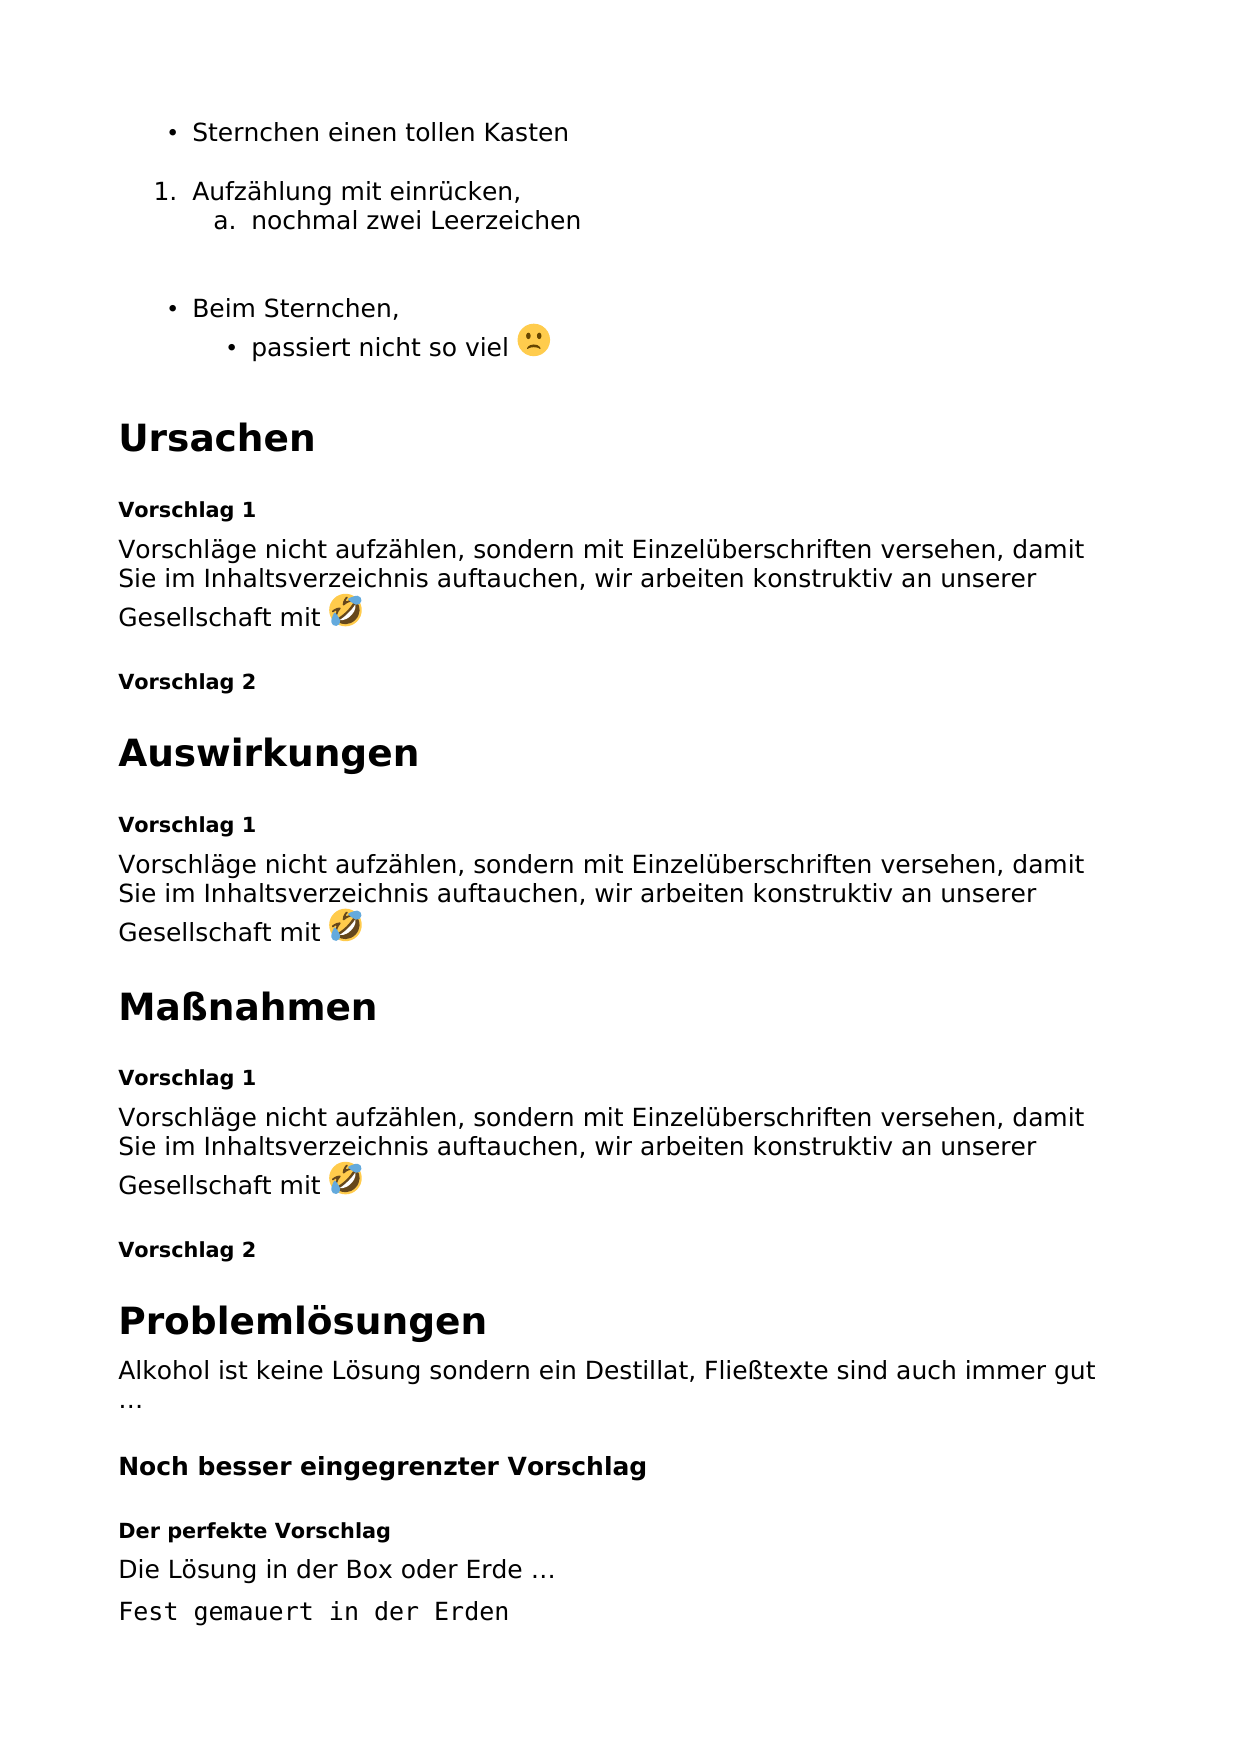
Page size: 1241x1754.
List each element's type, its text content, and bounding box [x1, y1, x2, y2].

list Sternchen einen tollen Kasten [177, 118, 1122, 147]
subtitle Vorschlag 1 [118, 813, 1122, 837]
subtitle Vorschlag 1 [118, 498, 1122, 522]
subtitle Der perfekte Vorschlag [118, 1519, 1122, 1543]
subtitle Ursachen [118, 417, 1122, 461]
list Beim Sternchen, [177, 294, 1122, 323]
list Aufzählung mit einrücken, [177, 177, 1122, 206]
text Fest gemauert in der Erden [118, 1597, 1122, 1626]
list passiert nicht so viel [236, 323, 1122, 363]
text Vorschläge nicht aufzählen, sondern mit Einzelüberschriften versehen, damit Sie im Inhaltsverzeichnis auftauchen, wir arbeiten konstruktiv an unserer Gesellschaft mit [118, 1103, 1122, 1201]
subtitle Vorschlag 1 [118, 1066, 1122, 1091]
list nochmal zwei Leerzeichen [236, 206, 1122, 235]
subtitle Vorschlag 2 [118, 670, 1122, 694]
text Vorschläge nicht aufzählen, sondern mit Einzelüberschriften versehen, damit Sie im Inhaltsverzeichnis auftauchen, wir arbeiten konstruktiv an unserer Gesellschaft mit [118, 535, 1122, 633]
text Vorschläge nicht aufzählen, sondern mit Einzelüberschriften versehen, damit Sie im Inhaltsverzeichnis auftauchen, wir arbeiten konstruktiv an unserer Gesellschaft mit [118, 850, 1122, 948]
subtitle Noch besser eingegrenzter Vorschlag [118, 1452, 1122, 1481]
subtitle Auswirkungen [118, 732, 1122, 776]
subtitle Problemlösungen [118, 1300, 1122, 1344]
subtitle Maßnahmen [118, 985, 1122, 1029]
text Die Lösung in der Box oder Erde … [118, 1555, 1122, 1584]
subtitle Vorschlag 2 [118, 1238, 1122, 1262]
text Alkohol ist keine Lösung sondern ein Destillat, Fließtexte sind auch immer gut … [118, 1356, 1122, 1414]
